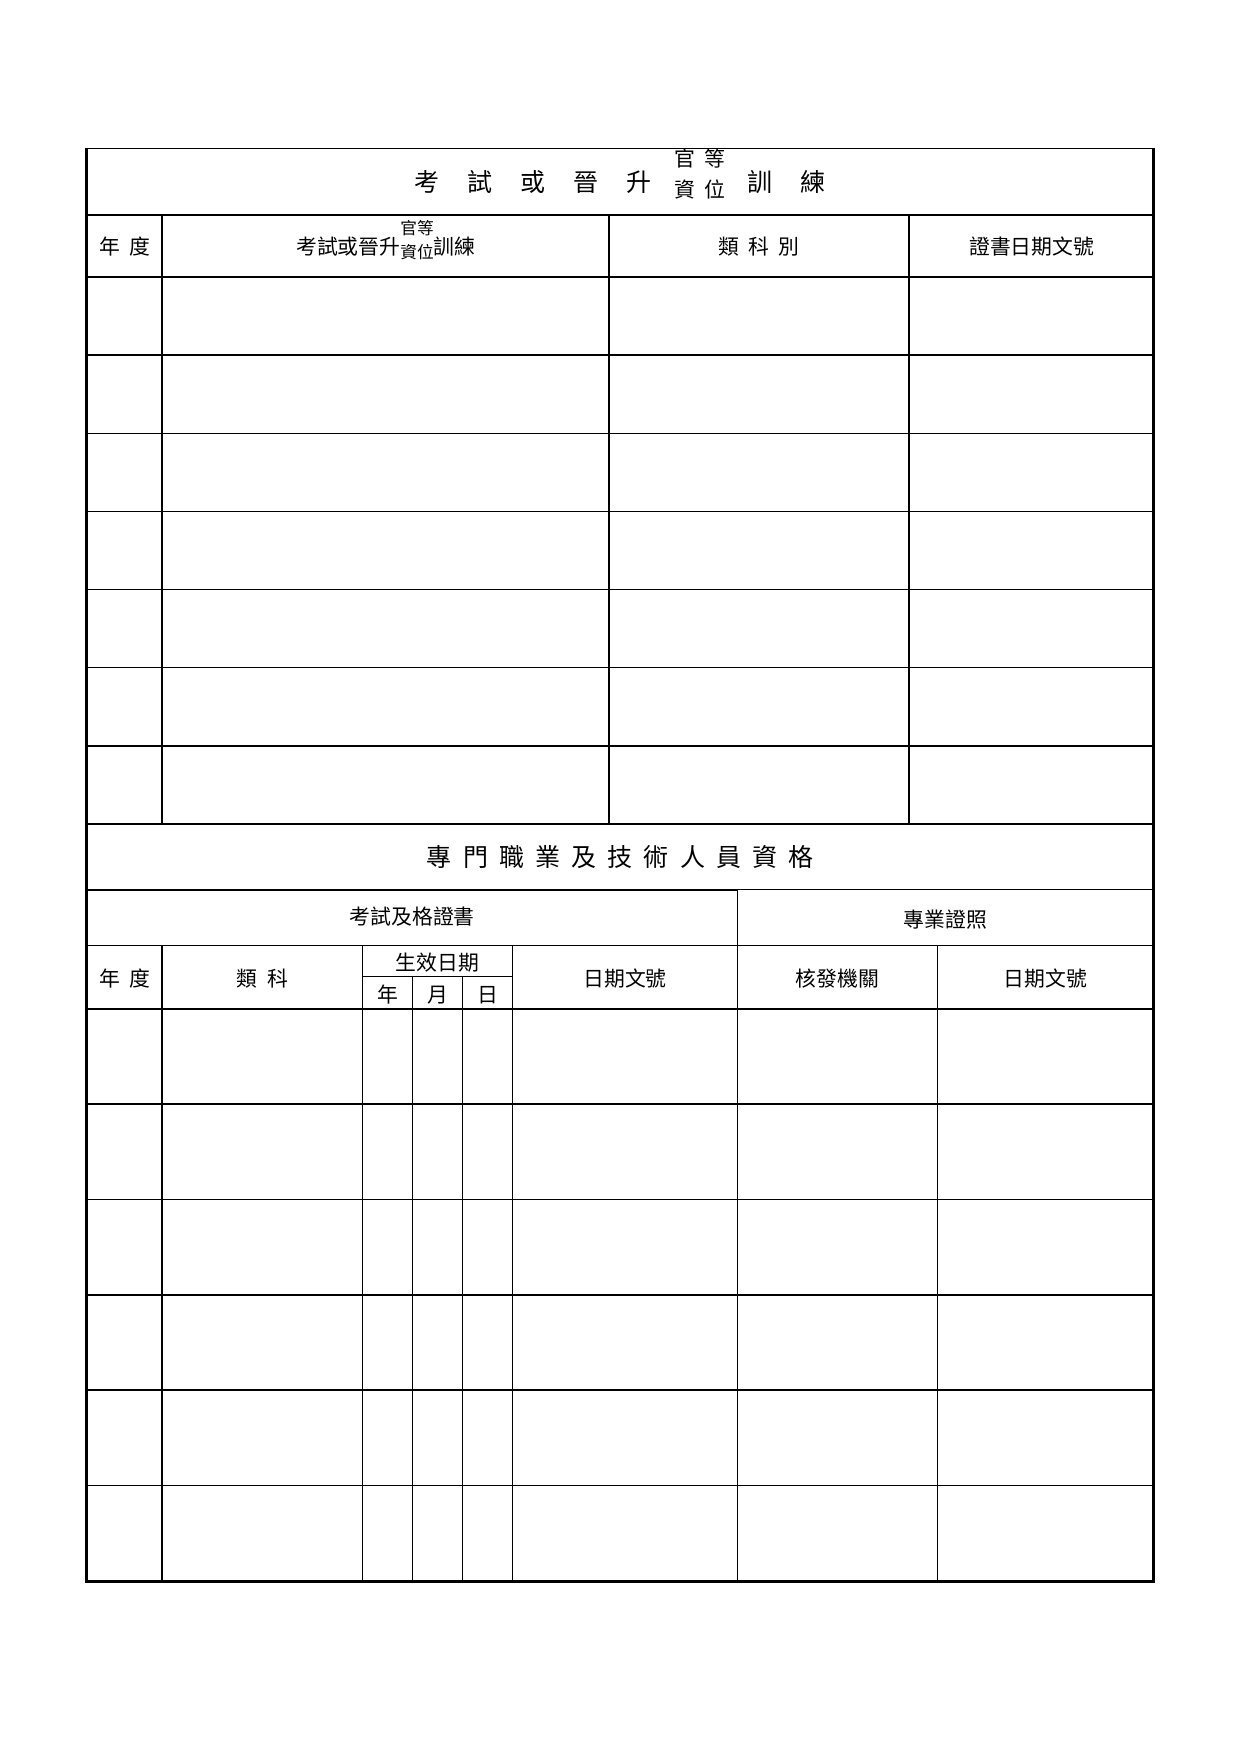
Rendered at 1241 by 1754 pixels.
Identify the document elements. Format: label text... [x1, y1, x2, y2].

table_cell [413, 1391, 462, 1484]
table_cell [88, 356, 161, 432]
table_cell [163, 512, 608, 589]
table_cell [163, 590, 608, 667]
table_cell [738, 1391, 937, 1484]
table_cell [88, 1105, 161, 1199]
table_cell [363, 1105, 412, 1199]
table_cell [413, 1010, 462, 1103]
table_cell [910, 747, 1152, 823]
table_cell 日期文號 [938, 946, 1152, 1008]
table_cell 核發機關 [738, 946, 937, 1008]
table_cell [463, 1010, 512, 1103]
table_cell [938, 1105, 1152, 1199]
table_cell [88, 1010, 161, 1103]
table_cell [910, 434, 1152, 511]
table_cell [413, 1105, 462, 1199]
table_cell [910, 278, 1152, 354]
table_cell 日期文號 [513, 946, 737, 1008]
table_cell [910, 668, 1152, 745]
table_cell [463, 1391, 512, 1484]
table_cell [163, 1105, 362, 1199]
table_cell [738, 1486, 937, 1580]
table_cell [513, 1486, 737, 1580]
table_cell [938, 1200, 1152, 1294]
table_cell [610, 512, 908, 589]
table_cell [610, 590, 908, 667]
table_cell [88, 1200, 161, 1294]
table_cell [163, 356, 608, 432]
table_cell [463, 1200, 512, 1294]
table_cell [938, 1391, 1152, 1484]
table_cell [910, 590, 1152, 667]
table_cell 類 科 [163, 946, 362, 1008]
table_cell [513, 1105, 737, 1199]
table_cell [463, 1296, 512, 1389]
table_cell [88, 278, 161, 354]
table_cell [88, 1486, 161, 1580]
table_cell [463, 1486, 512, 1580]
table_cell [88, 590, 161, 667]
table_cell [163, 1486, 362, 1580]
table_cell [938, 1010, 1152, 1103]
table_cell [363, 1010, 412, 1103]
table_cell 生效日期 [363, 946, 512, 976]
table_cell [163, 1010, 362, 1103]
table_cell 年 度 [88, 946, 161, 1008]
table_cell 年 [363, 977, 412, 1008]
table_cell [738, 1200, 937, 1294]
table_cell [363, 1391, 412, 1484]
table_cell [610, 356, 908, 432]
table_cell [163, 278, 608, 354]
table_cell [163, 1391, 362, 1484]
table_cell 日 [463, 977, 512, 1008]
table_cell [413, 1296, 462, 1389]
table_cell [910, 356, 1152, 432]
table_cell [513, 1010, 737, 1103]
table_cell 考 試 或 晉 升 官 等資 位 訓 練 [88, 149, 1152, 214]
table_cell 證書日期文號 [910, 216, 1152, 276]
table_cell [513, 1391, 737, 1484]
table_cell [363, 1486, 412, 1580]
table_cell [363, 1296, 412, 1389]
table_cell [88, 512, 161, 589]
table_cell [610, 434, 908, 511]
table_cell [738, 1296, 937, 1389]
table_cell [88, 434, 161, 511]
table_cell [88, 1296, 161, 1389]
table_cell [463, 1105, 512, 1199]
table_cell [163, 1200, 362, 1294]
table_cell [610, 278, 908, 354]
table_cell [610, 747, 908, 823]
table_cell [610, 668, 908, 745]
table_cell [910, 512, 1152, 589]
table_cell 年 度 [88, 216, 161, 276]
table_cell [163, 434, 608, 511]
table_cell [513, 1200, 737, 1294]
table_cell [738, 1010, 937, 1103]
table_cell [413, 1486, 462, 1580]
table_cell 月 [413, 977, 462, 1008]
table_cell 專業證照 [738, 890, 1152, 945]
table_cell [88, 747, 161, 823]
table_cell [88, 1391, 161, 1484]
table_cell 考試及格證書 [88, 891, 737, 945]
table_cell [363, 1200, 412, 1294]
table_cell [513, 1296, 737, 1389]
table_cell 考試或晉升官等資位訓練 [163, 216, 608, 276]
table_cell [738, 1105, 937, 1199]
table_cell [163, 1296, 362, 1389]
table_cell 類 科 別 [610, 216, 908, 276]
table_cell [938, 1296, 1152, 1389]
table_cell [163, 747, 608, 823]
table_cell 專 門 職 業 及 技 術 人 員 資 格 [88, 825, 1152, 889]
table_cell [938, 1486, 1152, 1580]
table_cell [88, 668, 161, 745]
table_cell [163, 668, 608, 745]
table_cell [413, 1200, 462, 1294]
